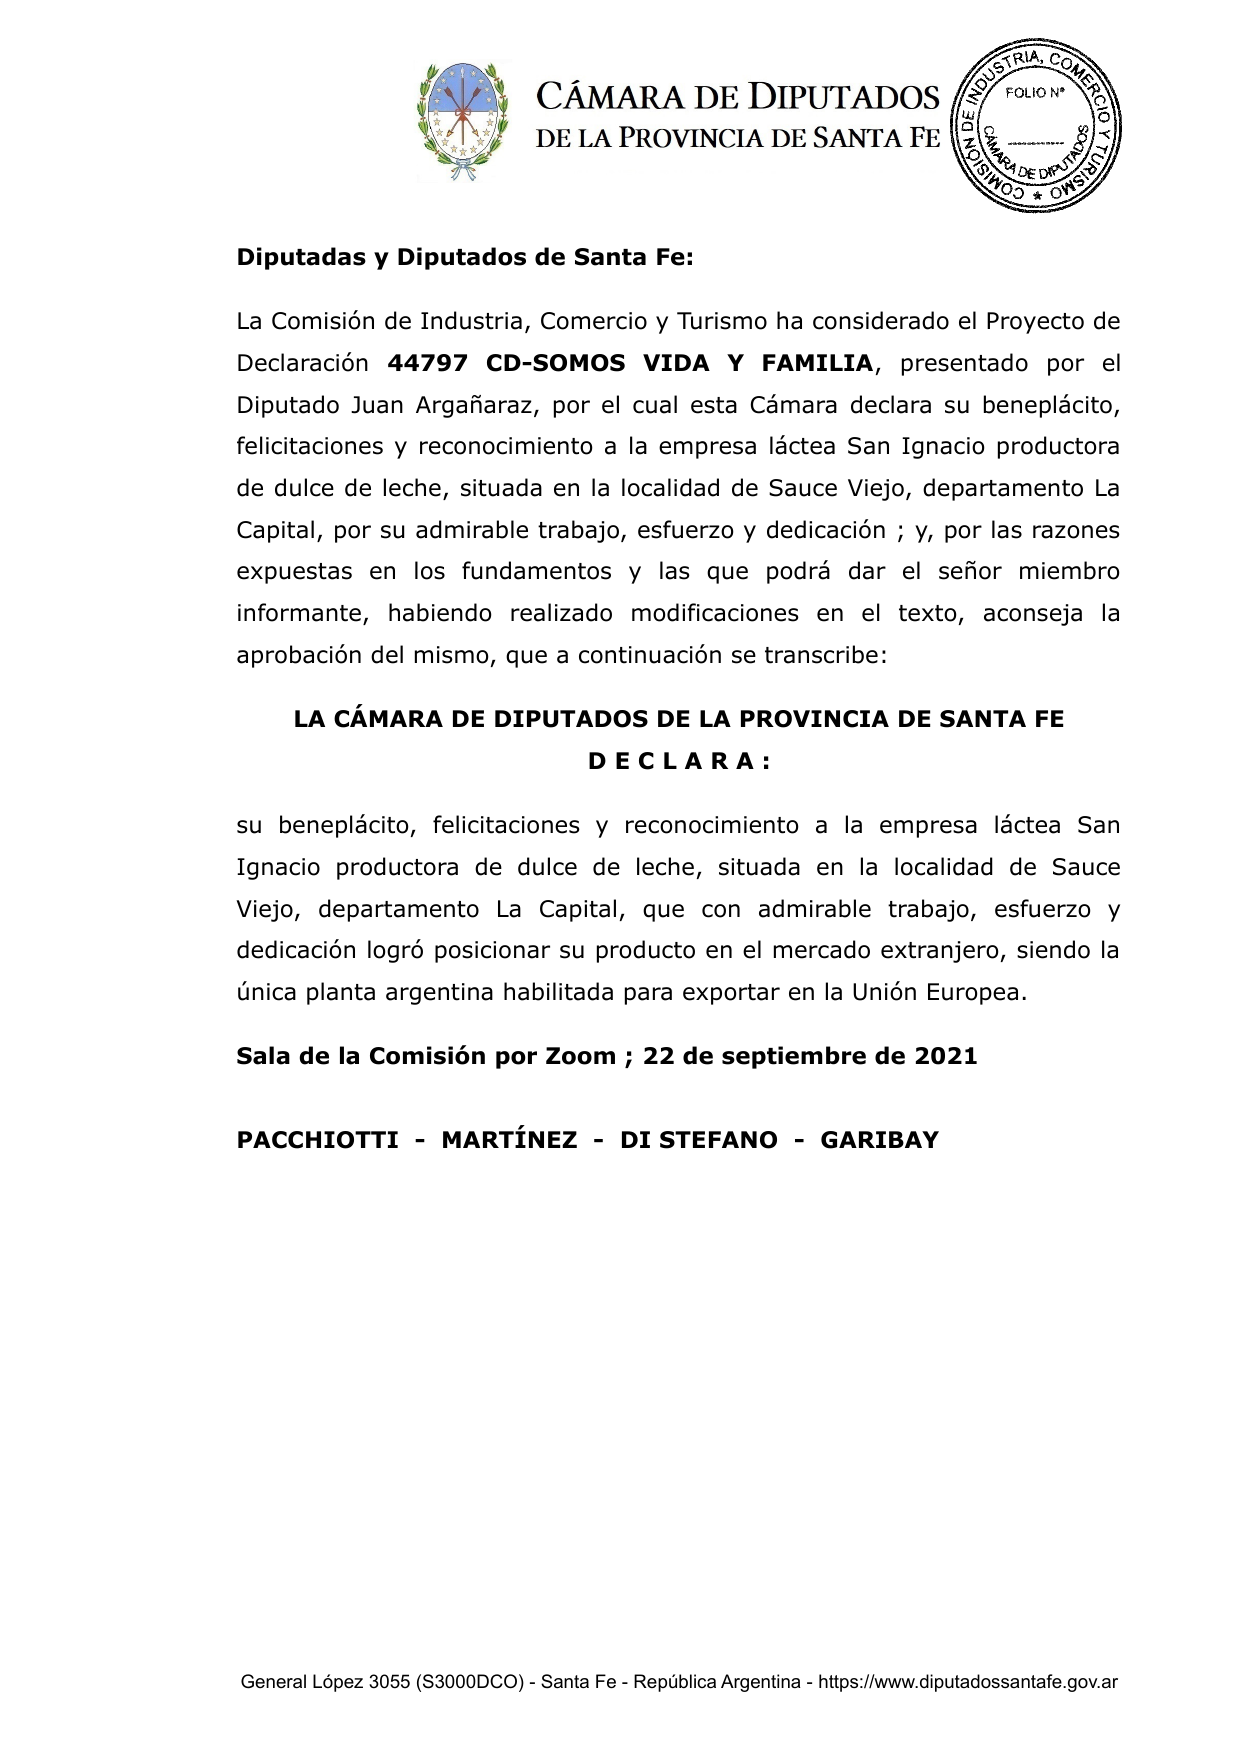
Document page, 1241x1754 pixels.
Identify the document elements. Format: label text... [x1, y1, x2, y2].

text La Comisión de Industria, Comercio y Turismo ha considerado el Proyecto de Declaración 44797 CD-SOMOS VIDA Y FAMILIA, presentado por el Diputado Juan Argañaraz, por el cual esta Cámara declara su beneplácito, felicitaciones y reconocimiento a la empresa láctea San Ignacio productora de dulce de leche, situada en la localidad de Sauce Viejo, departamento La Capital, por su admirable trabajo, esfuerzo y dedicación ; y, por las razones expuestas en los fundamentos y las que podrá dar el señor miembro informante, habiendo realizado modificaciones en el texto, aconseja la aprobación del mismo, que a continuación se transcribe: [236, 307, 1122, 668]
text su beneplácito, felicitaciones y reconocimiento a la empresa láctea San Ignacio productora de dulce de leche, situada en la localidad de Sauce Viejo, departamento La Capital, que con admirable trabajo, esfuerzo y dedicación logró posicionar su producto en el mercado extranjero, siendo la única planta argentina habilitada para exportar en la Unión Europea. [236, 811, 1122, 1005]
text LA CÁMARA DE DIPUTADOS DE LA PROVINCIA DE SANTA FE [236, 704, 1122, 732]
text Sala de la Comisión por Zoom ; 22 de septiembre de 2021 [236, 1042, 1122, 1069]
text Diputadas y Diputados de Santa Fe: [236, 242, 1122, 270]
text PACCHIOTTI - MARTÍNEZ - DI STEFANO - GARIBAY [236, 1125, 1122, 1153]
picture [413, 59, 944, 183]
text D E C L A R A : [236, 746, 1122, 774]
